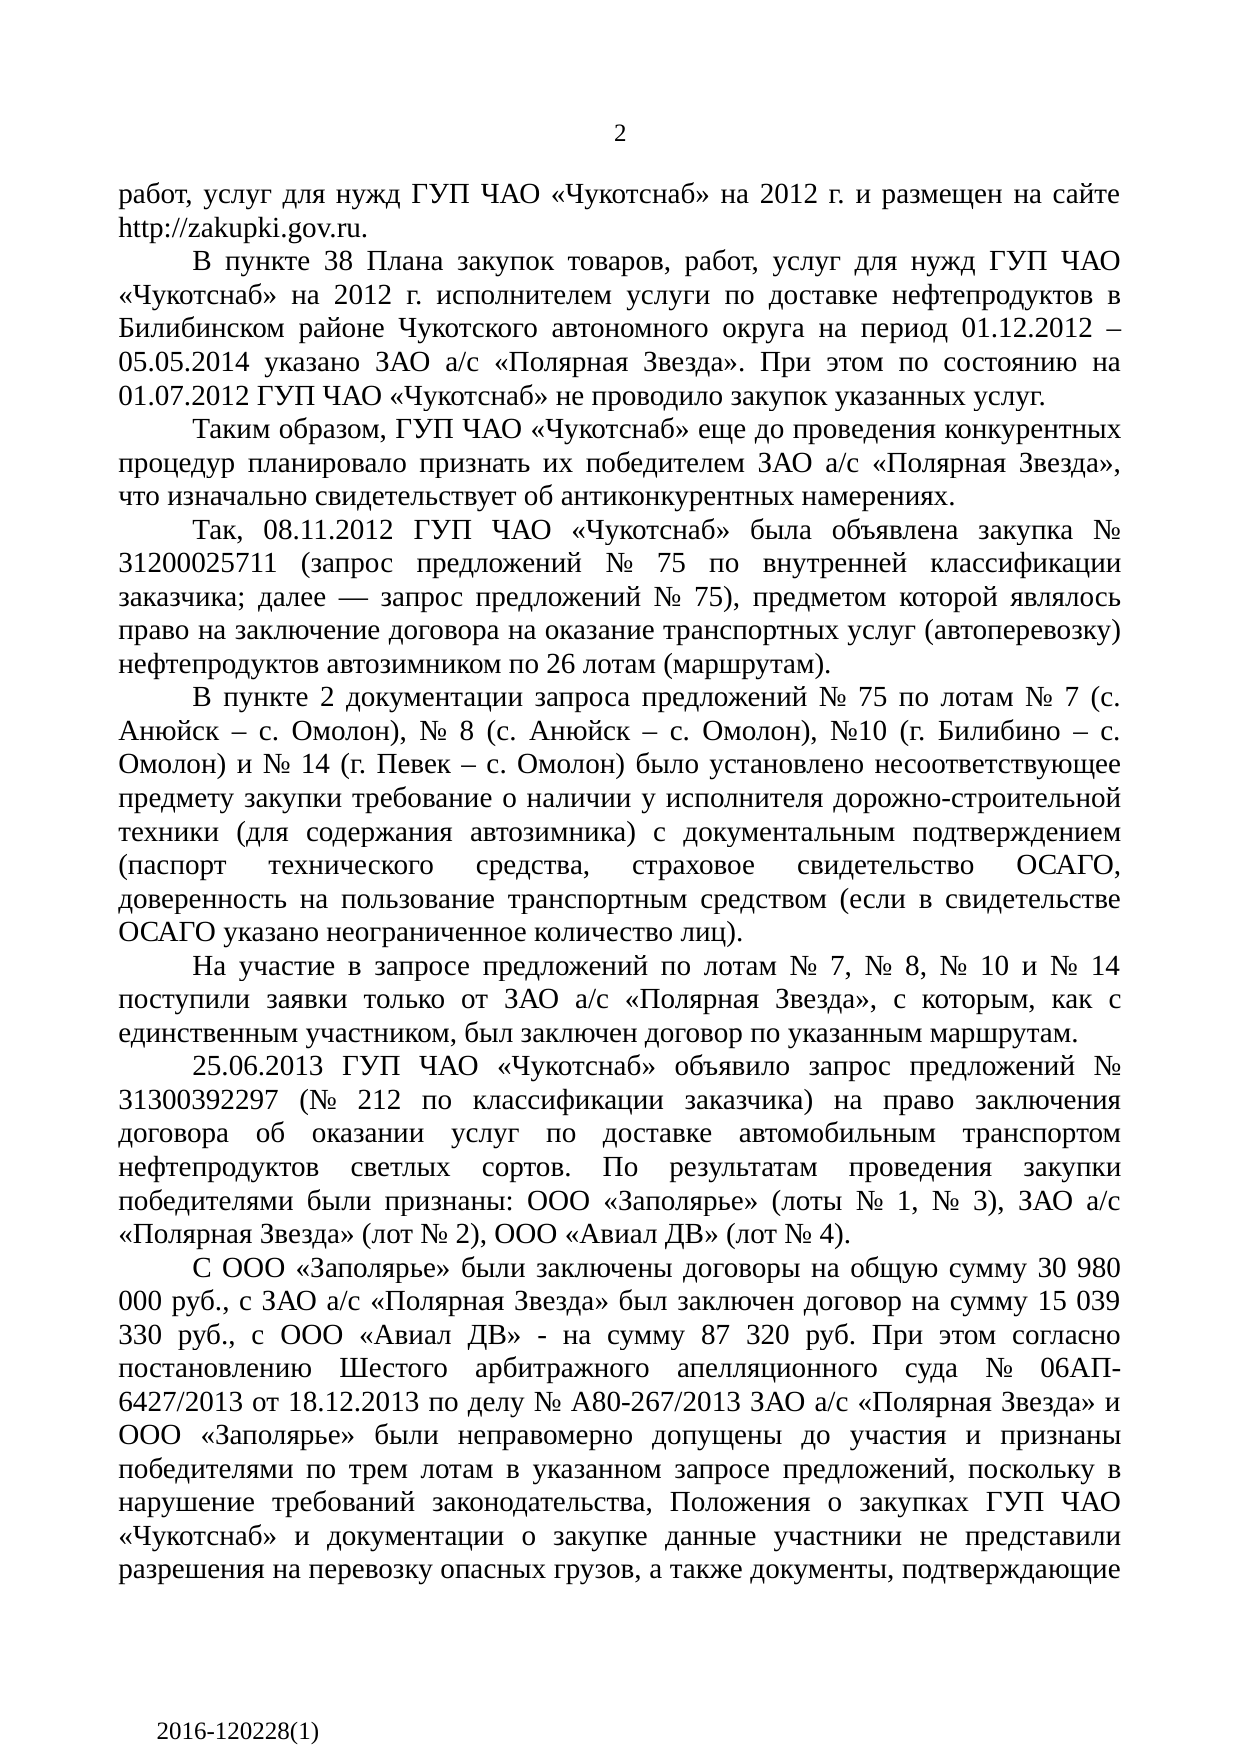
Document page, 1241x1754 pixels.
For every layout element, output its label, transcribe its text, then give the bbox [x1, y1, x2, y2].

text Таким образом, ГУП ЧАО «Чукотснаб» еще до проведения конкурентных процедур планировало признать их победителем ЗАО а/с «Полярная Звезда», что изначально свидетельствует об антиконкурентных намерениях. [118, 411, 1122, 512]
text Так, 08.11.2012 ГУП ЧАО «Чукотснаб» была объявлена закупка № 31200025711 (запрос предложений № 75 по внутренней классификации заказчика; далее — запрос предложений № 75), предметом которой являлось право на заключение договора на оказание транспортных услуг (автоперевозку) нефтепродуктов автозимником по 26 лотам (маршрутам). [118, 512, 1122, 679]
text На участие в запросе предложений по лотам № 7, № 8, № 10 и № 14 поступили заявки только от ЗАО а/с «Полярная Звезда», с которым, как с единственным участником, был заключен договор по указанным маршрутам. [118, 948, 1122, 1048]
text В пункте 2 документации запроса предложений № 75 по лотам № 7 (с. Анюйск – с. Омолон), № 8 (с. Анюйск – с. Омолон), №10 (г. Билибино – с. Омолон) и № 14 (г. Певек – с. Омолон) было установлено несоответствующее предмету закупки требование о наличии у исполнителя дорожно-строительной техники (для содержания автозимника) с документальным подтверждением (паспорт технического средства, страховое свидетельство ОСАГО, доверенность на пользование транспортным средством (если в свидетельстве ОСАГО указано неограниченное количество лиц). [118, 679, 1122, 948]
text В пункте 38 Плана закупок товаров, работ, услуг для нужд ГУП ЧАО «Чукотснаб» на 2012 г. исполнителем услуги по доставке нефтепродуктов в Билибинском районе Чукотского автономного округа на период 01.12.2012 – 05.05.2014 указано ЗАО а/с «Полярная Звезда». При этом по состоянию на 01.07.2012 ГУП ЧАО «Чукотснаб» не проводило закупок указанных услуг. [118, 243, 1122, 411]
text работ, услуг для нужд ГУП ЧАО «Чукотснаб» на 2012 г. и размещен на сайте http://zakupki.gov.ru. [118, 176, 1122, 243]
text 25.06.2013 ГУП ЧАО «Чукотснаб» объявило запрос предложений № 31300392297 (№ 212 по классификации заказчика) на право заключения договора об оказании услуг по доставке автомобильным транспортом нефтепродуктов светлых сортов. По результатам проведения закупки победителями были признаны: ООО «Заполярье» (лоты № 1, № 3), ЗАО а/с «Полярная Звезда» (лот № 2), ООО «Авиал ДВ» (лот № 4). [118, 1048, 1122, 1250]
text С ООО «Заполярье» были заключены договоры на общую сумму 30 980 000 руб., с ЗАО а/с «Полярная Звезда» был заключен договор на сумму 15 039 330 руб., с ООО «Авиал ДВ» - на сумму 87 320 руб. При этом согласно постановлению Шестого арбитражного апелляционного суда № 06АП-6427/2013 от 18.12.2013 по делу № А80-267/2013 ЗАО а/с «Полярная Звезда» и ООО «Заполярье» были неправомерно допущены до участия и признаны победителями по трем лотам в указанном запросе предложений, поскольку в нарушение требований законодательства, Положения о закупках ГУП ЧАО «Чукотснаб» и документации о закупке данные участники не представили разрешения на перевозку опасных грузов, а также документы, подтверждающие [118, 1250, 1122, 1585]
